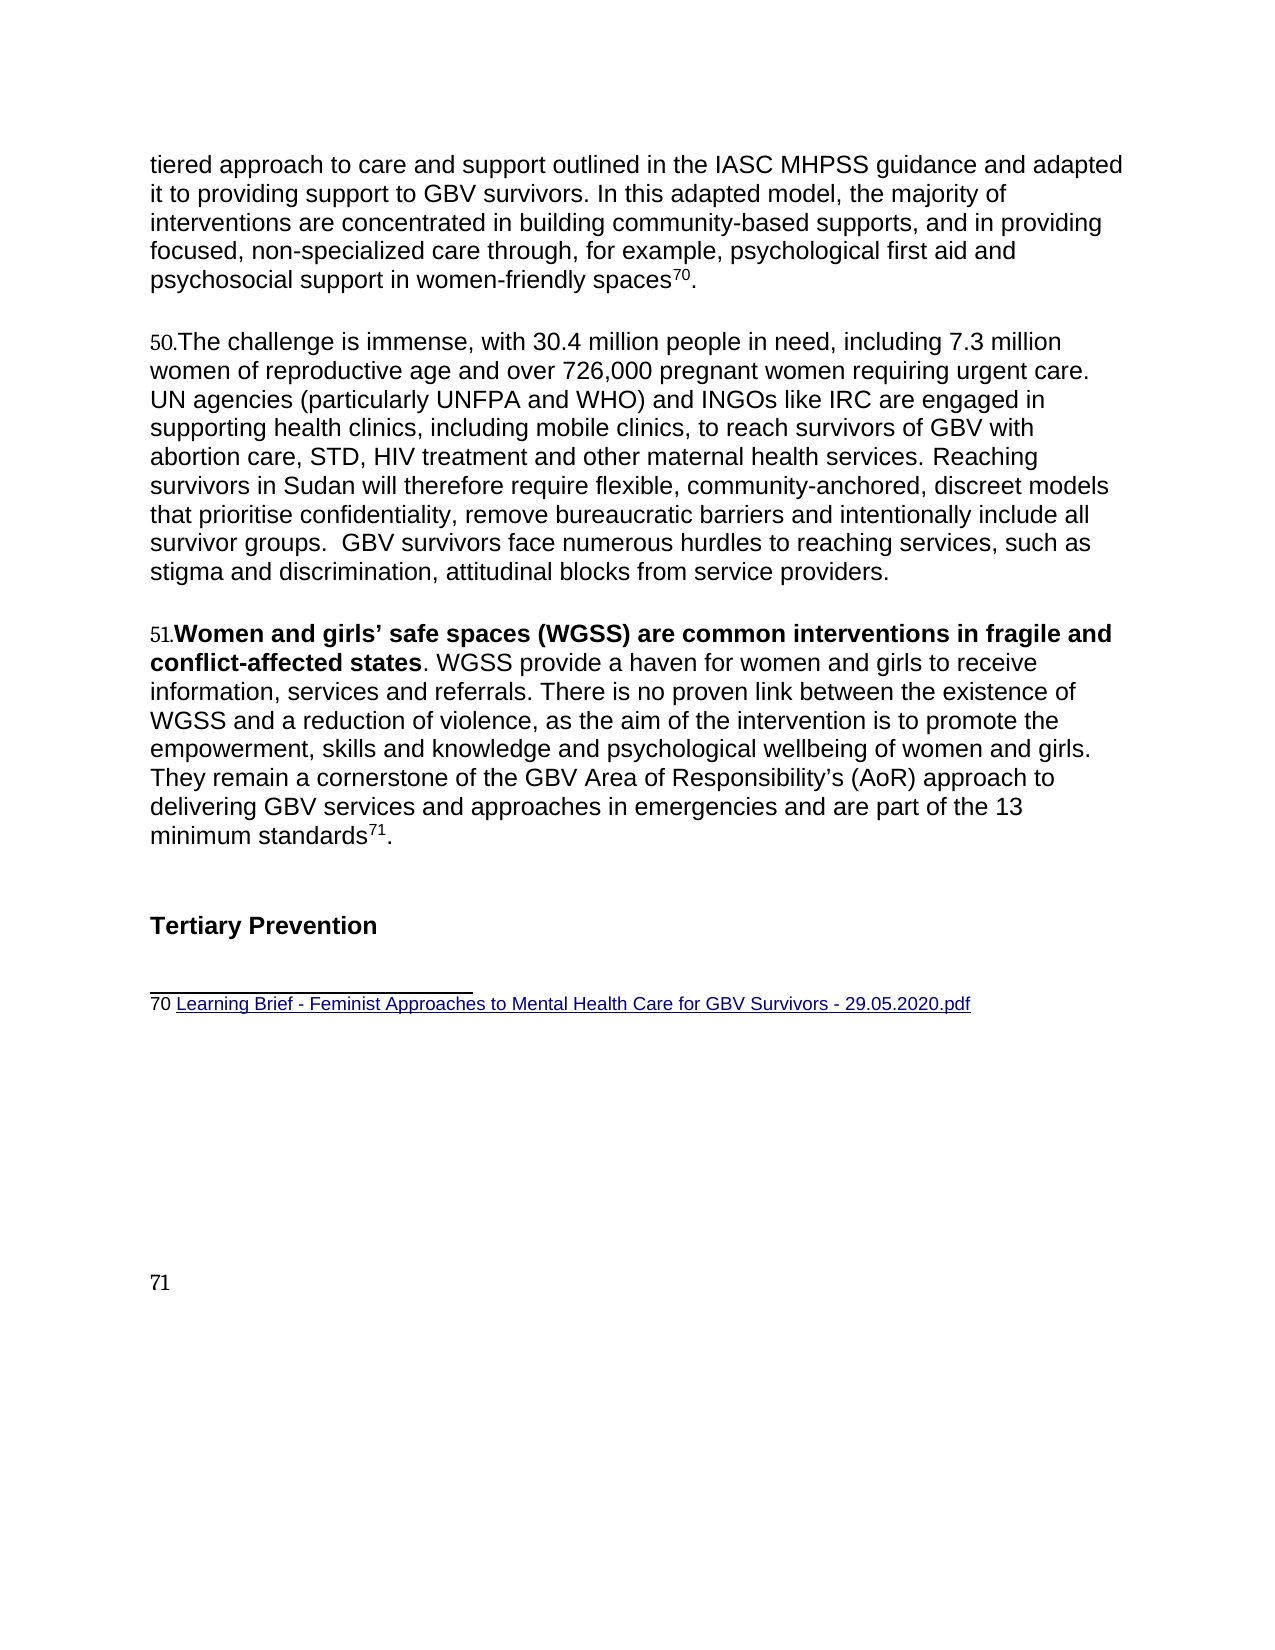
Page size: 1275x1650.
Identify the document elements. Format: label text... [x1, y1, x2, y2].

list The challenge is immense, with 30.4 million people in need, including 7.3 million women of reproductive age and over 726,000 pregnant women requiring urgent care. UN agencies (particularly UNFPA and WHO) and INGOs like IRC are engaged in supporting health clinics, including mobile clinics, to reach survivors of GBV with abortion care, STD, HIV treatment and other maternal health services. Reaching survivors in Sudan will therefore require flexible, community-anchored, discreet models that prioritise confidentiality, remove bureaucratic barriers and intentionally include all survivor groups. GBV survivors face numerous hurdles to reaching services, such as stigma and discrimination, attitudinal blocks from service providers. [150, 327, 1125, 586]
list Women and girls’ safe spaces (WGSS) are common interventions in fragile and conflict-affected states. WGSS provide a haven for women and girls to receive information, services and referrals. There is no proven link between the existence of WGSS and a reduction of violence, as the aim of the intervention is to promote the empowerment, skills and knowledge and psychological wellbeing of women and girls. They remain a cornerstone of the GBV Area of Responsibility’s (AoR) approach to delivering GBV services and approaches in emergencies and are part of the 13 minimum standards. [150, 619, 1125, 849]
text Tertiary Prevention [150, 911, 1125, 940]
list tiered approach to care and support outlined in the IASC MHPSS guidance and adapted it to providing support to GBV survivors. In this adapted model, the majority of interventions are concentrated in building community-based supports, and in providing focused, non-specialized care through, for example, psychological first aid and psychosocial support in women-friendly spaces. [150, 150, 1125, 294]
list Learning Brief - Feminist Approaches to Mental Health Care for GBV Survivors - 29.05.2020.pdf [150, 993, 1125, 1014]
